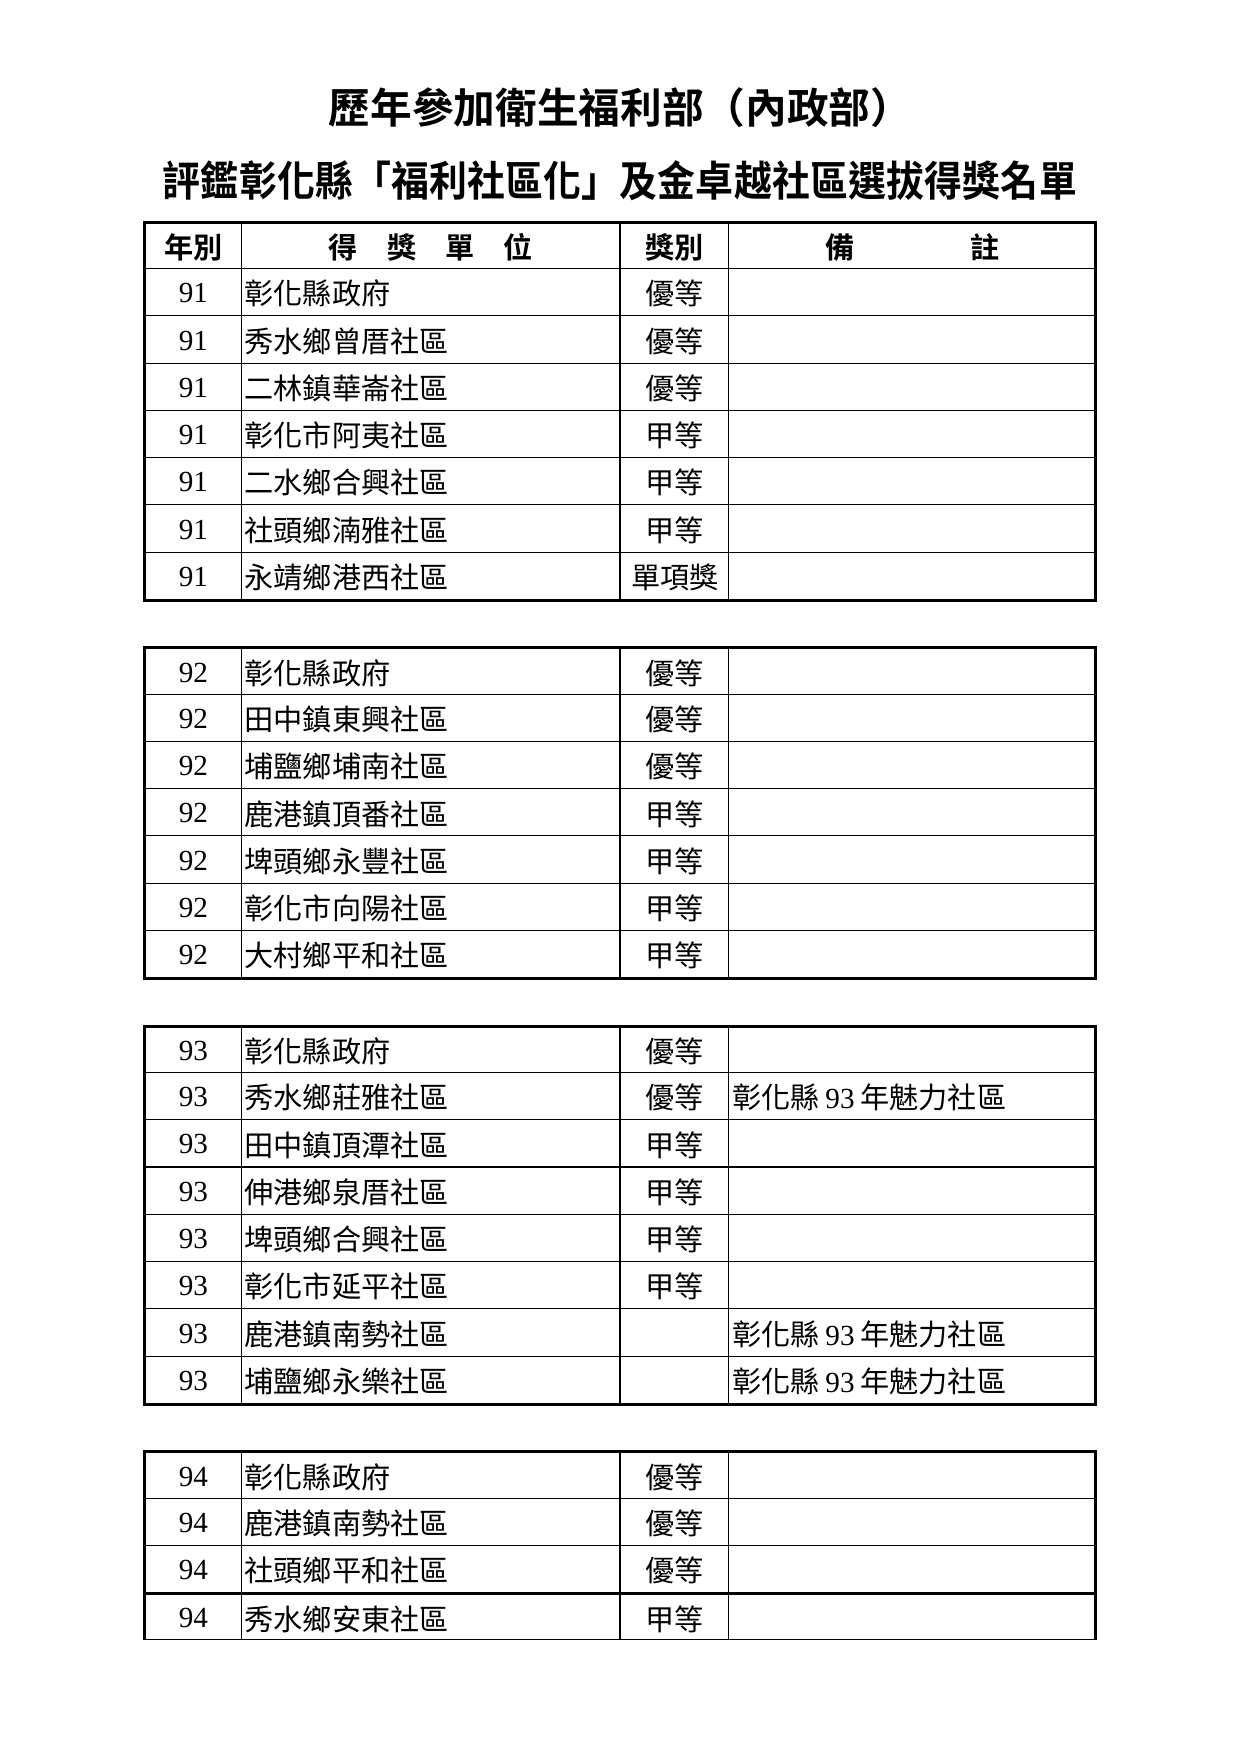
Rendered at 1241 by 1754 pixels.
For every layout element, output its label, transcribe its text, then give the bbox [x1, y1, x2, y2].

table_cell 94 [146, 1499, 241, 1545]
table_cell 92 [146, 695, 241, 741]
table_cell 伸港鄉泉厝社區 [242, 1168, 619, 1214]
table_cell 二水鄉合興社區 [242, 458, 619, 504]
table_cell 93 [146, 1120, 241, 1166]
table_cell [621, 1357, 728, 1403]
table_cell 田中鎮東興社區 [242, 695, 619, 741]
table_cell [729, 789, 1094, 835]
table_cell 92 [146, 931, 241, 977]
table_cell 91 [146, 411, 241, 457]
table_cell [729, 553, 1094, 599]
table_cell 甲等 [621, 1168, 728, 1214]
table_cell 彰化縣政府 [242, 649, 619, 693]
table_cell 二林鎮華崙社區 [242, 364, 619, 410]
table_cell [729, 1168, 1094, 1214]
table_cell [729, 1028, 1094, 1072]
table_cell 91 [146, 269, 241, 315]
table_cell 優等 [621, 1546, 728, 1592]
table_cell 91 [146, 316, 241, 362]
table_cell 秀水鄉安東社區 [242, 1595, 619, 1639]
table_cell 彰化市阿夷社區 [242, 411, 619, 457]
table_cell [729, 836, 1094, 883]
table_cell 91 [146, 553, 241, 599]
table_cell [729, 1215, 1094, 1261]
text 歷年參加衛生福利部（內政部） [148, 75, 1092, 135]
table_cell 92 [146, 789, 241, 835]
table_cell [729, 1262, 1094, 1308]
table_cell [729, 1499, 1094, 1545]
text 評鑑彰化縣「福利社區化」及金卓越社區選拔得獎名單 [148, 148, 1092, 208]
table_cell [729, 695, 1094, 741]
table_cell 甲等 [621, 931, 728, 977]
table_cell 埔鹽鄉永樂社區 [242, 1357, 619, 1403]
table_cell [729, 1120, 1094, 1166]
table_cell 秀水鄉曾厝社區 [242, 316, 619, 362]
table_cell 優等 [621, 1499, 728, 1545]
table_cell [729, 364, 1094, 410]
table_cell 優等 [621, 364, 728, 410]
table_cell [145, 602, 1095, 646]
table_cell 優等 [621, 1028, 728, 1072]
table_cell [729, 649, 1094, 693]
table_cell 埤頭鄉合興社區 [242, 1215, 619, 1261]
table_cell 秀水鄉莊雅社區 [242, 1073, 619, 1119]
table_cell 優等 [621, 1453, 728, 1497]
table_cell 優等 [621, 649, 728, 693]
table_header 獎別 [621, 224, 728, 268]
table_cell [729, 458, 1094, 504]
table_cell 93 [146, 1262, 241, 1308]
table_cell 優等 [621, 742, 728, 788]
table_cell 鹿港鎮頂番社區 [242, 789, 619, 835]
table_cell [729, 505, 1094, 552]
table_cell 鹿港鎮南勢社區 [242, 1499, 619, 1545]
table_cell 92 [146, 649, 241, 693]
table_cell [145, 980, 1095, 1024]
table_cell 93 [146, 1028, 241, 1072]
table_cell 甲等 [621, 411, 728, 457]
table_cell 93 [146, 1357, 241, 1403]
table_cell [729, 742, 1094, 788]
table_cell 優等 [621, 269, 728, 315]
table_cell 91 [146, 458, 241, 504]
table_cell 鹿港鎮南勢社區 [242, 1309, 619, 1356]
table_cell 甲等 [621, 789, 728, 835]
table_cell 優等 [621, 695, 728, 741]
table_cell 93 [146, 1073, 241, 1119]
table_header 得 獎 單 位 [242, 224, 619, 268]
table_cell 單項獎 [621, 553, 728, 599]
table_cell [729, 269, 1094, 315]
table_cell 94 [146, 1453, 241, 1497]
table_cell 埤頭鄉永豐社區 [242, 836, 619, 883]
table_cell 93 [146, 1215, 241, 1261]
table_cell [729, 1453, 1094, 1497]
table_cell 社頭鄉平和社區 [242, 1546, 619, 1592]
table_cell 92 [146, 884, 241, 930]
table_cell 甲等 [621, 1120, 728, 1166]
table_cell 甲等 [621, 884, 728, 930]
table_cell [729, 931, 1094, 977]
table_cell 92 [146, 836, 241, 883]
table_cell 94 [146, 1546, 241, 1592]
table_cell 優等 [621, 1073, 728, 1119]
table_cell 彰化縣政府 [242, 269, 619, 315]
table_cell 彰化市延平社區 [242, 1262, 619, 1308]
table_cell [729, 1546, 1094, 1592]
table_cell [729, 1595, 1094, 1639]
table_cell 93 [146, 1309, 241, 1356]
table_cell 甲等 [621, 458, 728, 504]
table_cell 田中鎮頂潭社區 [242, 1120, 619, 1166]
table_cell 甲等 [621, 1262, 728, 1308]
table_cell 彰化市向陽社區 [242, 884, 619, 930]
table_cell 埔鹽鄉埔南社區 [242, 742, 619, 788]
table_cell [729, 316, 1094, 362]
table_cell [729, 411, 1094, 457]
table_cell [621, 1309, 728, 1356]
table_cell 彰化縣政府 [242, 1028, 619, 1072]
table_cell 彰化縣93年魅力社區 [729, 1073, 1094, 1119]
table_cell 優等 [621, 316, 728, 362]
table_cell [729, 884, 1094, 930]
table_cell 甲等 [621, 836, 728, 883]
table_cell 91 [146, 505, 241, 552]
table_cell 大村鄉平和社區 [242, 931, 619, 977]
table_cell 甲等 [621, 505, 728, 552]
table_cell 彰化縣政府 [242, 1453, 619, 1497]
table_cell 94 [146, 1595, 241, 1639]
table_cell 甲等 [621, 1215, 728, 1261]
table_cell 彰化縣93年魅力社區 [729, 1309, 1094, 1356]
table_cell 92 [146, 742, 241, 788]
table_cell 永靖鄉港西社區 [242, 553, 619, 599]
table_cell [145, 1406, 1095, 1450]
table_cell 93 [146, 1168, 241, 1214]
table_header 年別 [146, 224, 241, 268]
table_cell 社頭鄉湳雅社區 [242, 505, 619, 552]
table_cell 彰化縣93年魅力社區 [729, 1357, 1094, 1403]
table_cell 甲等 [621, 1595, 728, 1639]
table_cell 91 [146, 364, 241, 410]
table_header 備 註 [729, 224, 1094, 268]
